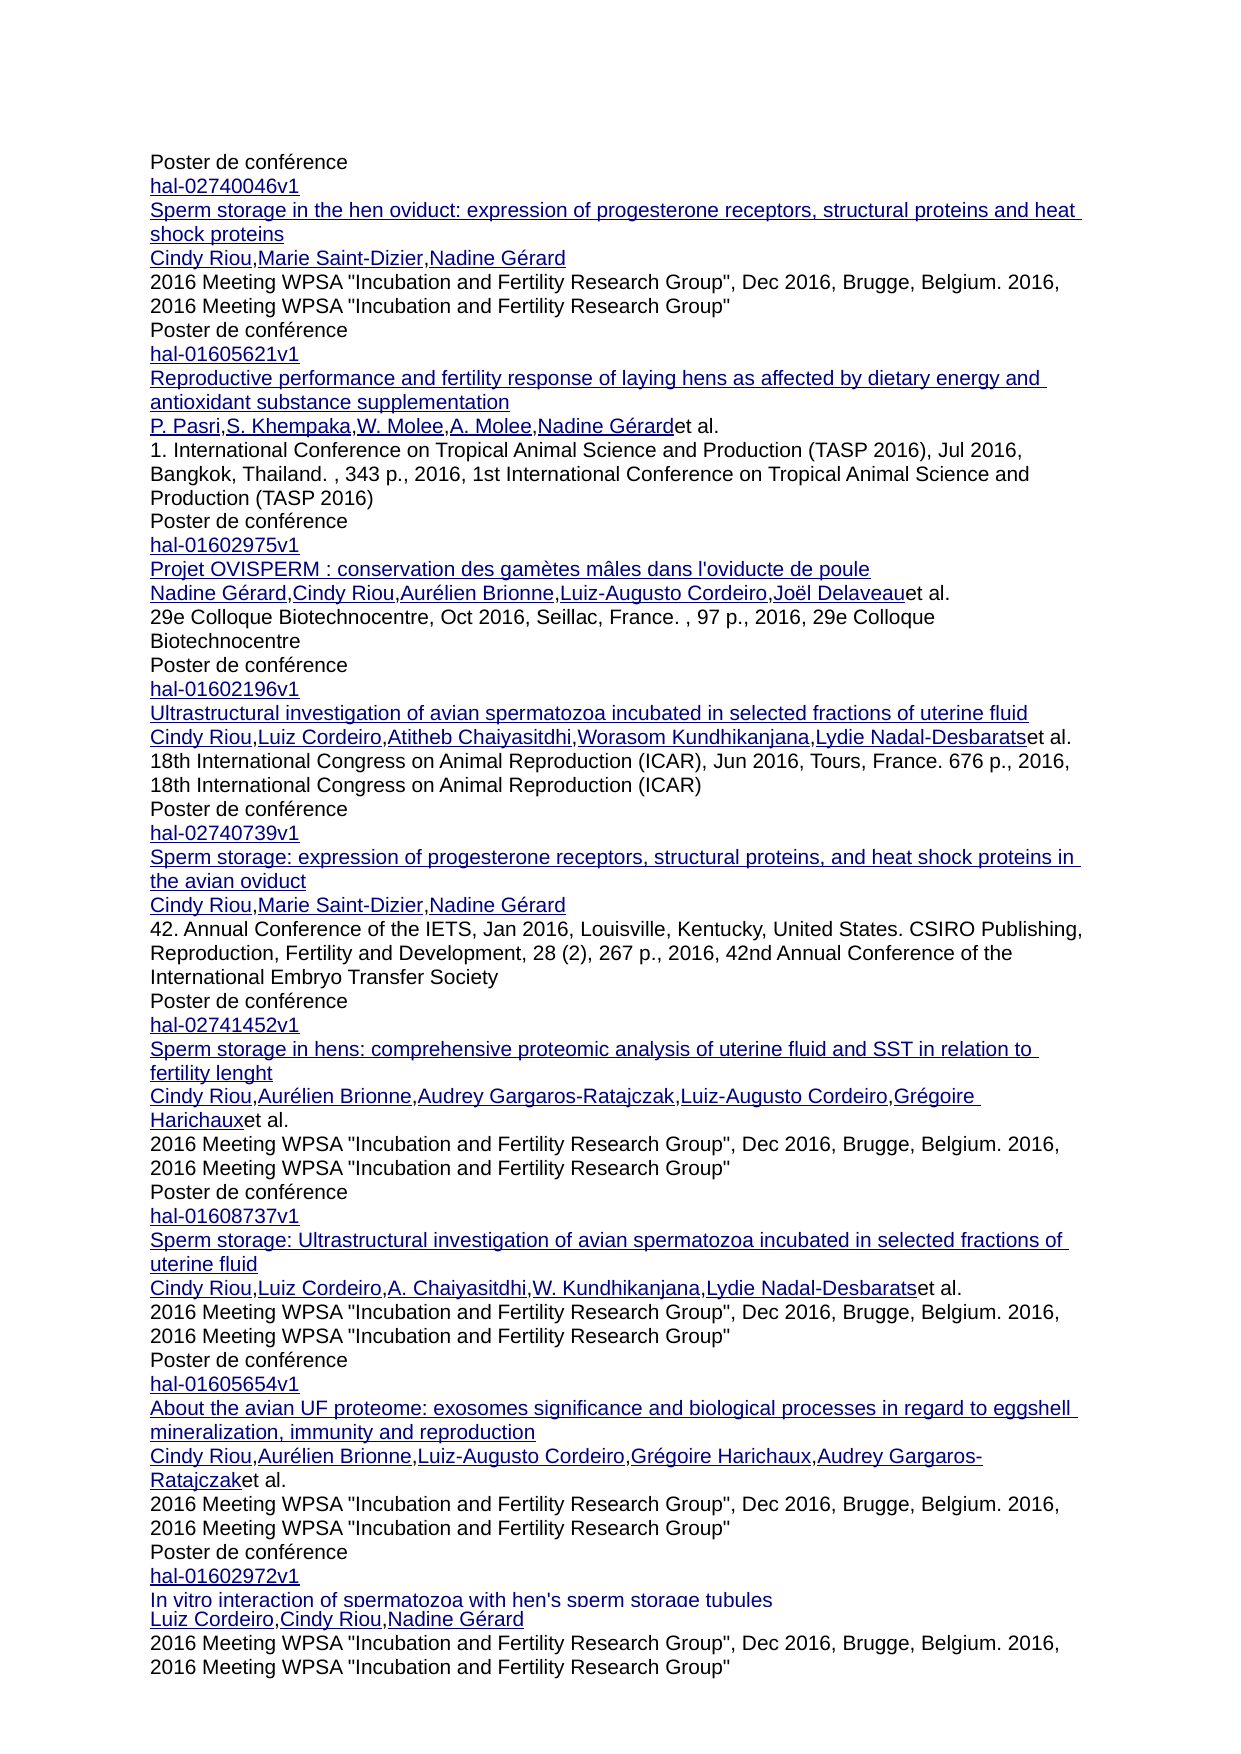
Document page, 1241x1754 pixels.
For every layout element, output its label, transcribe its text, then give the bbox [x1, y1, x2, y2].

table_cell Ultrastructural investigation of avian spermatozoa incubated in selected fractions of uterine fluid Cindy Riou,Luiz Cordeiro,Atitheb Chaiyasitdhi,Worasom Kundhikanjana,Lydie Nadal-Desbaratset al. 18th International Congress on Animal Reproduction (ICAR), Jun 2016, Tours, France. 676 p., 2016, 18th International Congress on Animal Reproduction (ICAR) Poster de conférence hal-02740739v1 [150, 701, 1090, 845]
table_cell Sperm storage: expression of progesterone receptors, structural proteins, and heat shock proteins in the avian oviduct Cindy Riou,Marie Saint-Dizier,Nadine Gérard 42. Annual Conference of the IETS, Jan 2016, Louisville, Kentucky, United States. CSIRO Publishing, Reproduction, Fertility and Development, 28 (2), 267 p., 2016, 42nd Annual Conference of the International Embryo Transfer Society Poster de conférence hal-02741452v1 [150, 845, 1090, 1036]
table_cell Sperm storage: Ultrastructural investigation of avian spermatozoa incubated in selected fractions of uterine fluid Cindy Riou,Luiz Cordeiro,A. Chaiyasitdhi,W. Kundhikanjana,Lydie Nadal-Desbaratset al. 2016 Meeting WPSA "Incubation and Fertility Research Group", Dec 2016, Brugge, Belgium. 2016, 2016 Meeting WPSA "Incubation and Fertility Research Group" Poster de conférence hal-01605654v1 [150, 1228, 1090, 1396]
table_cell Sperm storage in hens: comprehensive proteomic analysis of uterine fluid and SST in relation to fertility lenght Cindy Riou,Aurélien Brionne,Audrey Gargaros-Ratajczak,Luiz-Augusto Cordeiro,Grégoire Harichauxet al. 2016 Meeting WPSA "Incubation and Fertility Research Group", Dec 2016, Brugge, Belgium. 2016, 2016 Meeting WPSA "Incubation and Fertility Research Group" Poster de conférence hal-01608737v1 [150, 1036, 1090, 1228]
table_cell Sperm storage in the hen oviduct: expression of progesterone receptors, structural proteins and heat shock proteins Cindy Riou,Marie Saint-Dizier,Nadine Gérard 2016 Meeting WPSA "Incubation and Fertility Research Group", Dec 2016, Brugge, Belgium. 2016, 2016 Meeting WPSA "Incubation and Fertility Research Group" Poster de conférence hal-01605621v1 [150, 198, 1090, 366]
table_cell About the avian UF proteome: exosomes significance and biological processes in regard to eggshell mineralization, immunity and reproduction Cindy Riou,Aurélien Brionne,Luiz-Augusto Cordeiro,Grégoire Harichaux,Audrey Gargaros-Ratajczaket al. 2016 Meeting WPSA "Incubation and Fertility Research Group", Dec 2016, Brugge, Belgium. 2016, 2016 Meeting WPSA "Incubation and Fertility Research Group" Poster de conférence hal-01602972v1 [150, 1396, 1090, 1587]
table_cell In vitro interaction of spermatozoa with hen's sperm storage tubules Luiz Cordeiro,Cindy Riou,Nadine Gérard 2016 Meeting WPSA "Incubation and Fertility Research Group", Dec 2016, Brugge, Belgium. 2016, 2016 Meeting WPSA "Incubation and Fertility Research Group" [150, 1588, 1090, 1679]
table_cell Projet OVISPERM : conservation des gamètes mâles dans l'oviducte de poule Nadine Gérard,Cindy Riou,Aurélien Brionne,Luiz-Augusto Cordeiro,Joël Delaveauet al. 29e Colloque Biotechnocentre, Oct 2016, Seillac, France. , 97 p., 2016, 29e Colloque Biotechnocentre Poster de conférence hal-01602196v1 [150, 557, 1090, 701]
table_cell Poster de conférence hal-02740046v1 [150, 150, 1090, 198]
table_cell Reproductive performance and fertility response of laying hens as affected by dietary energy and antioxidant substance supplementation P. Pasri,S. Khempaka,W. Molee,A. Molee,Nadine Gérardet al. 1. International Conference on Tropical Animal Science and Production (TASP 2016), Jul 2016, Bangkok, Thailand. , 343 p., 2016, 1st International Conference on Tropical Animal Science and Production (TASP 2016) Poster de conférence hal-01602975v1 [150, 366, 1090, 557]
